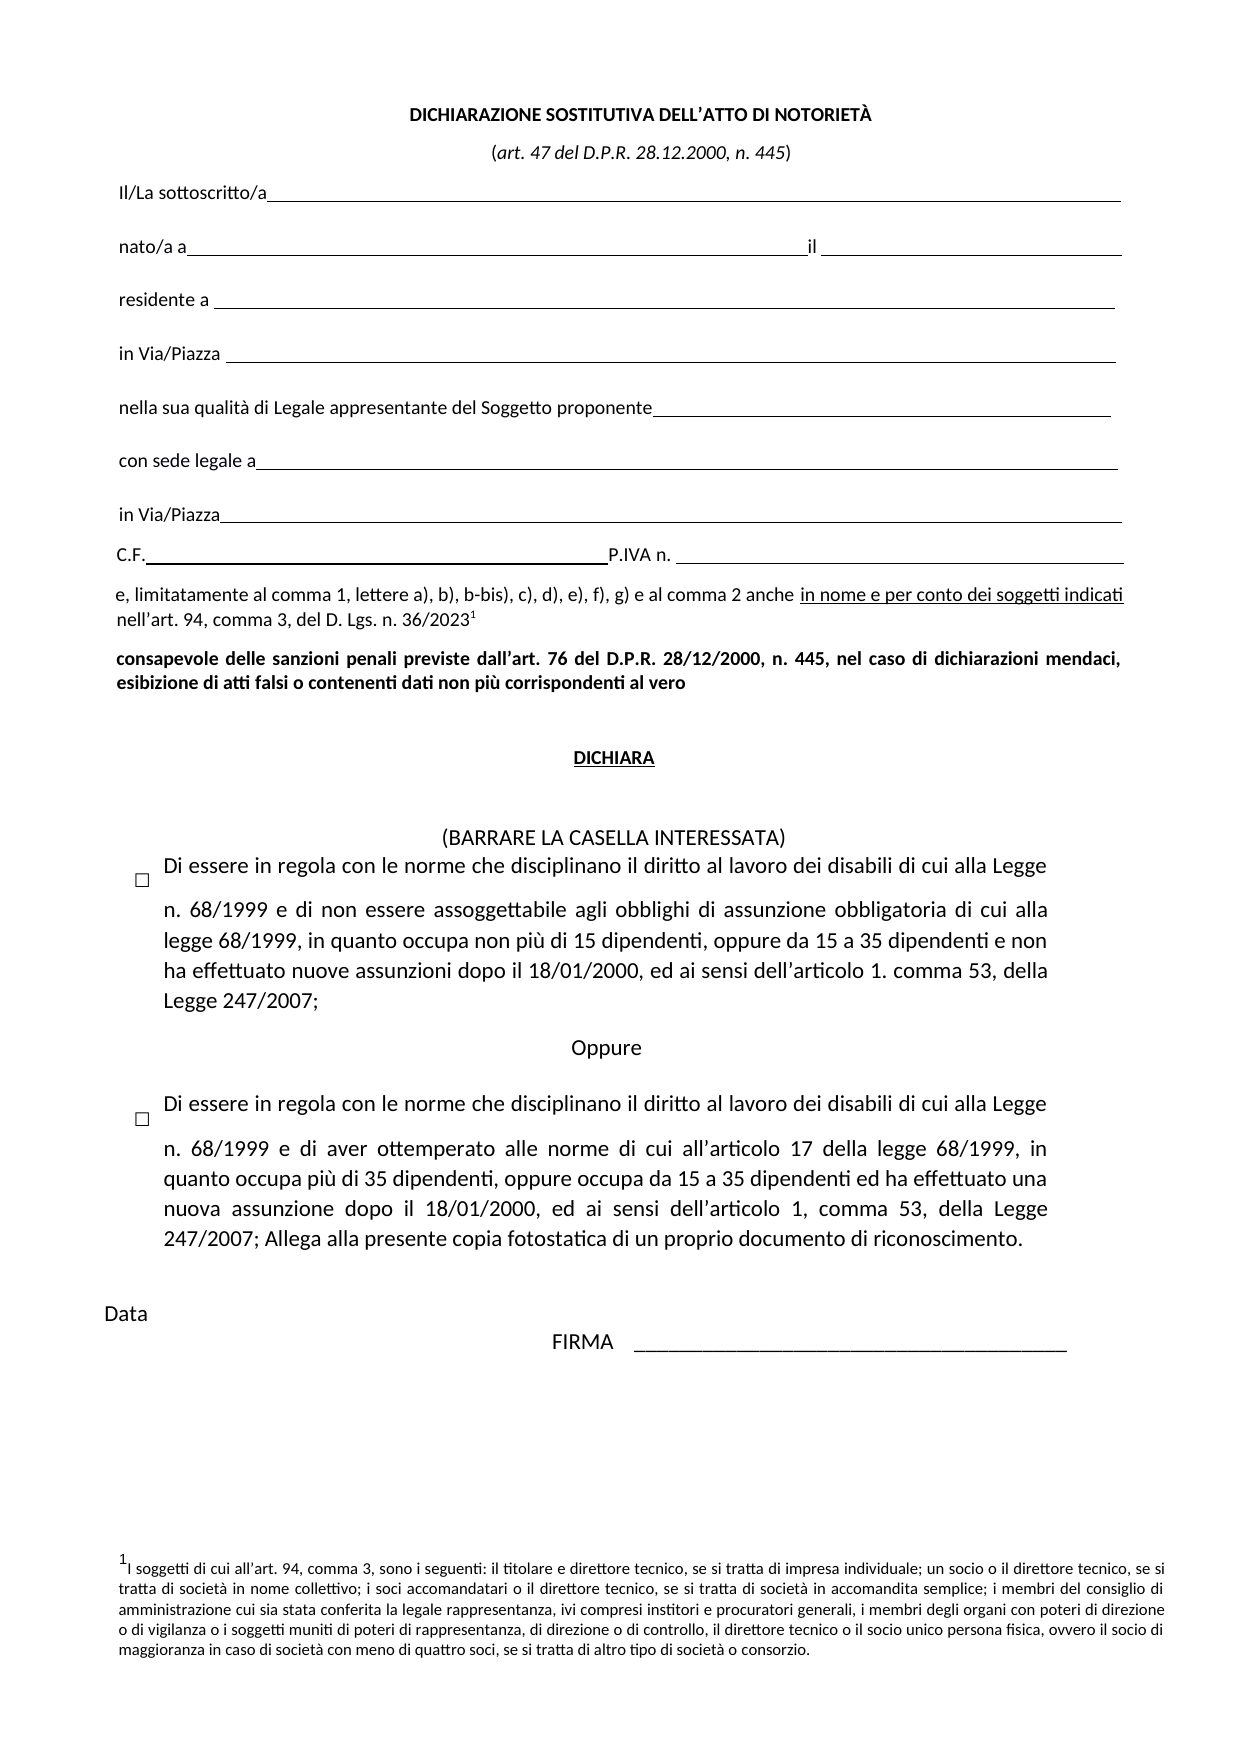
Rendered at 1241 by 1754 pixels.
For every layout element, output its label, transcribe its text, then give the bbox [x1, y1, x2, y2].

text in Via/Piazza [119, 502, 1178, 526]
text 1I soggetti di cui all’art. 94, comma 3, sono i seguenti: il titolare e direttore tecnico, se si tratta di impresa individuale; un socio o il direttore tecnico, se si tratta di società in nome collettivo; i soci accomandatari o il direttore tecnico, se si tratta di società in accomandita semplice; i membri del consiglio di amministrazione cui sia stata conferita la legale rappresentanza, ivi compresi institori e procuratori generali, i membri degli organi con poteri di direzione o di vigilanza o i soggetti muniti di poteri di rappresentanza, di direzione o di controllo, il direttore tecnico o il socio unico persona fisica, ovvero il socio di maggioranza in caso di società con meno di quattro soci, se si tratta di altro tipo di società o consorzio. [118, 1551, 1166, 1660]
text in Via/Piazza [119, 341, 1178, 365]
text residente a [119, 287, 1178, 312]
text (BARRARE LA CASELLA INTERESSATA) [104, 823, 1124, 851]
subtitle DICHIARAZIONE SOSTITUTIVA DELL’ATTO DI NOTORIETÀ [407, 103, 874, 127]
subtitle consapevole delle sanzioni penali previste dall’art. 76 del D.P.R. 28/12/2000, n. 445, nel caso di dichiarazioni mendaci, esibizione di atti falsi o contenenti dati non più corrispondenti al vero [116, 646, 1124, 694]
text (art. 47 del D.P.R. 28.12.2000, n. 445) [407, 140, 875, 164]
text Oppure [163, 1033, 1050, 1061]
text DICHIARA [104, 745, 1124, 769]
text Data [104, 1299, 1178, 1327]
text con sede legale a [119, 448, 1178, 472]
text C.F. P.IVA n. [116, 542, 1178, 567]
text e, limitatamente al comma 1, lettere a), b), b-bis), c), d), e), f), g) e al comma 2 anche in nome e per conto dei soggetti indicati nell’art. 94, comma 3, del D. Lgs. n. 36/20231 [115, 582, 1124, 631]
text Il/La sottoscritto/a [119, 180, 1178, 204]
list Di essere in regola con le norme che disciplinano il diritto al lavoro dei disabili di cui alla Legge n. 68/1999 e di non essere assoggettabile agli obblighi di assunzione obbligatoria di cui alla legge 68/1999, in quanto occupa non più di 15 dipendenti, oppure da 15 a 35 dipendenti e non ha effettuato nuove assunzioni dopo il 18/01/2000, ed ai sensi dell’articolo 1. comma 53, della Legge 247/2007; [134, 851, 1050, 1014]
text nella sua qualità di Legale appresentante del Soggetto proponente [119, 395, 1178, 419]
text nato/a a il [119, 234, 1178, 258]
text FIRMA ______________________________________ [473, 1327, 1178, 1355]
list Di essere in regola con le norme che disciplinano il diritto al lavoro dei disabili di cui alla Legge n. 68/1999 e di aver ottemperato alle norme di cui all’articolo 17 della legge 68/1999, in quanto occupa più di 35 dipendenti, oppure occupa da 15 a 35 dipendenti ed ha effettuato una nuova assunzione dopo il 18/01/2000, ed ai sensi dell’articolo 1, comma 53, della Legge 247/2007; Allega alla presente copia fotostatica di un proprio documento di riconoscimento. [134, 1089, 1050, 1252]
